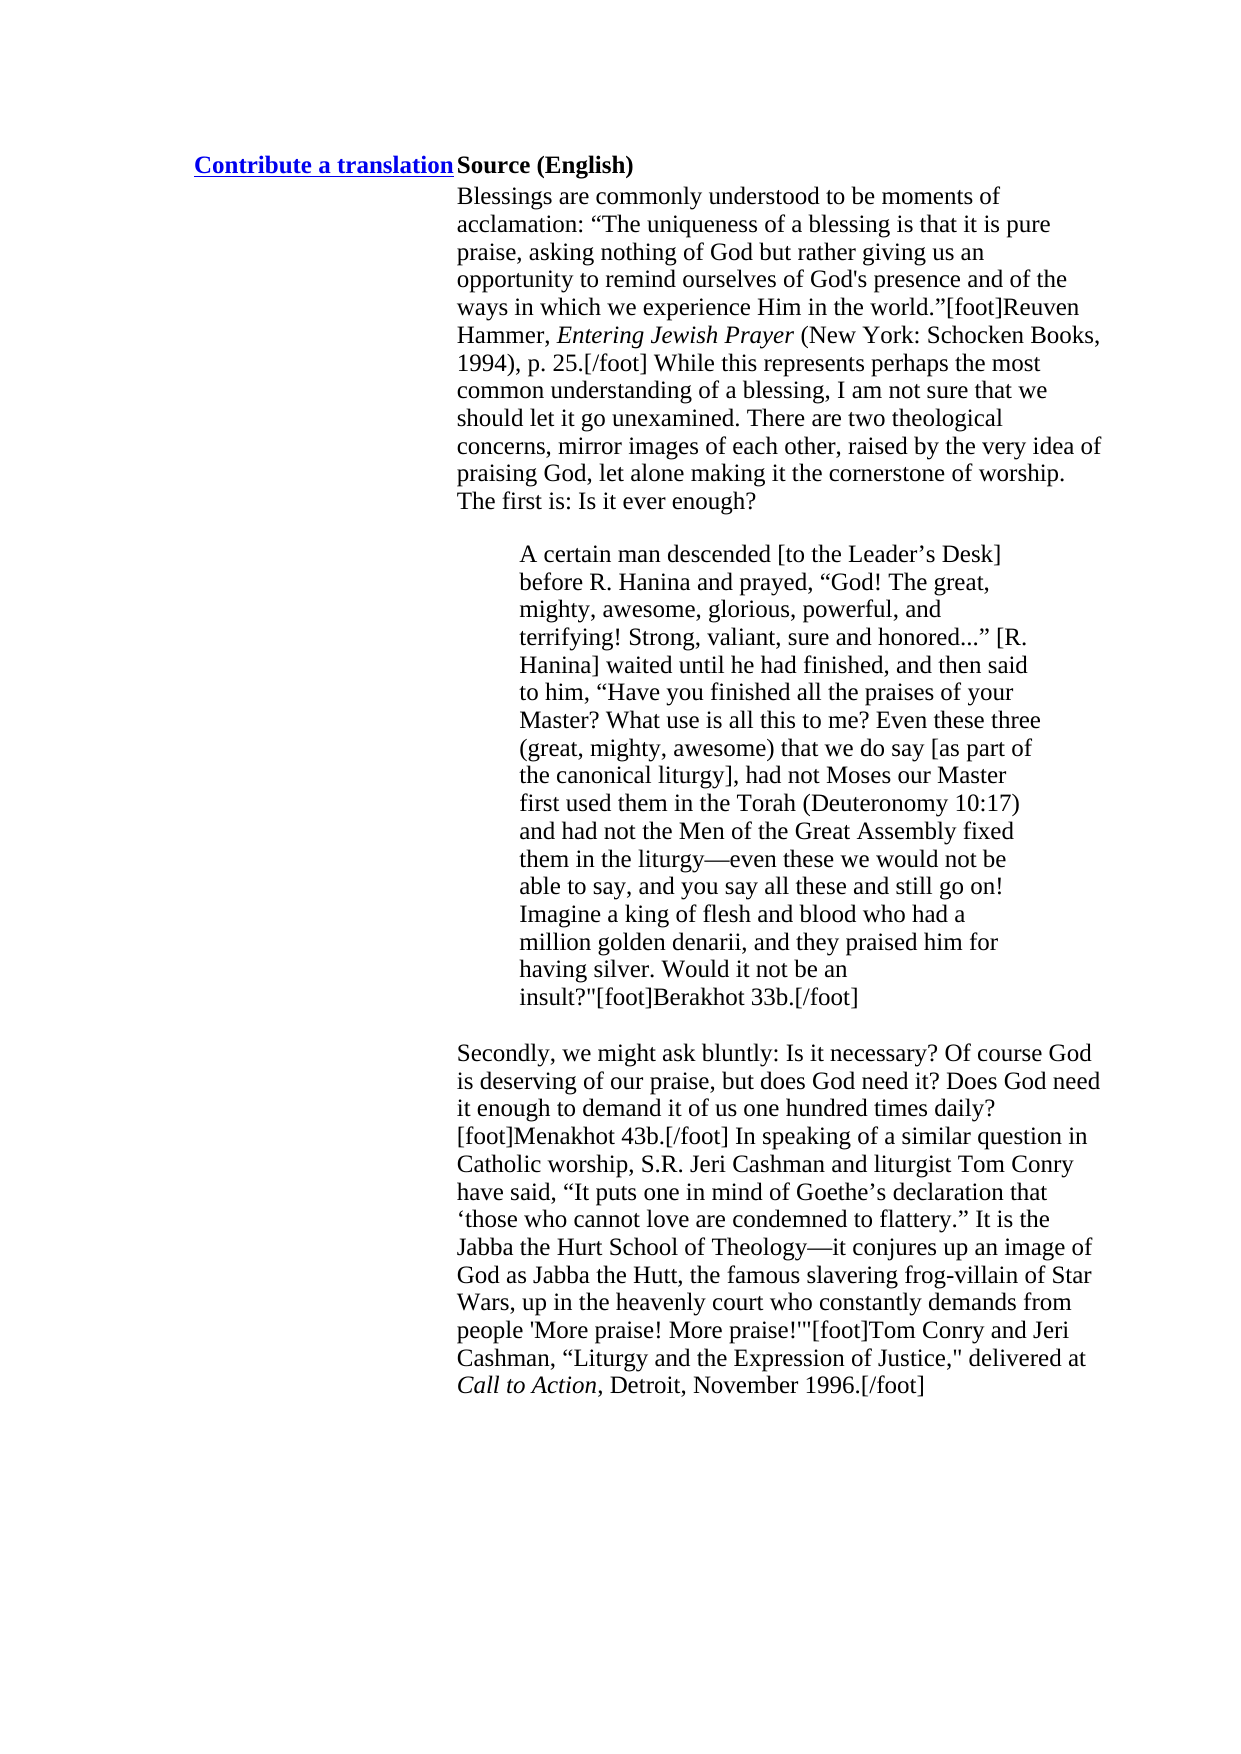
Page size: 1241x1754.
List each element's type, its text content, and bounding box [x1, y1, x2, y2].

table_header Source (English) [455, 150, 1105, 181]
table_cell Blessings are commonly understood to be moments of acclamation: “The uniqueness of a blessing is that it is pure praise, asking nothing of God but rather giving us an opportunity to remind ourselves of God's presence and of the ways in which we experience Him in the world.”[foot]Reuven Hammer, Entering Jewish Prayer (New York: Schocken Books, 1994), p. 25.[/foot] While this represents perhaps the most common understanding of a blessing, I am not sure that we should let it go unexamined. There are two theological concerns, mirror images of each other, raised by the very idea of praising God, let alone making it the cornerstone of worship. The first is: Is it ever enough? A certain man descended [to the Leader’s Desk] before R. Hanina and prayed, “God! The great, mighty, awesome, glorious, powerful, and terrifying! Strong, valiant, sure and honored...” [R. Hanina] waited until he had finished, and then said to him, “Have you finished all the praises of your Master? What use is all this to me? Even these three (great, mighty, awesome) that we do say [as part of the canonical liturgy], had not Moses our Master first used them in the Torah (Deuteronomy 10:17) and had not the Men of the Great Assembly fixed them in the liturgy—even these we would not be able to say, and you say all these and still go on! Imagine a king of flesh and blood who had a million golden denarii, and they praised him for having silver. Would it not be an insult?"[foot]Berakhot 33b.[/foot] [455, 181, 1105, 1037]
table_cell [135, 181, 455, 1037]
table_cell Secondly, we might ask bluntly: Is it necessary? Of course God is deserving of our praise, but does God need it? Does God need it enough to demand it of us one hundred times daily?[foot]Menakhot 43b.[/foot] In speaking of a similar question in Catholic worship, S.R. Jeri Cashman and liturgist Tom Conry have said, “It puts one in mind of Goethe’s declaration that ‘those who cannot love are condemned to flattery.” It is the Jabba the Hurt School of Theology—it conjures up an image of God as Jabba the Hutt, the famous slavering frog-villain of Star Wars, up in the heavenly court who constantly demands from people 'More praise! More praise!'"[foot]Tom Conry and Jeri Cashman, “Liturgy and the Expression of Justice," delivered at Call to Action, Detroit, November 1996.[/foot] [455, 1038, 1105, 1401]
table_cell [135, 1038, 455, 1401]
table_header Contribute a translation [135, 150, 455, 181]
